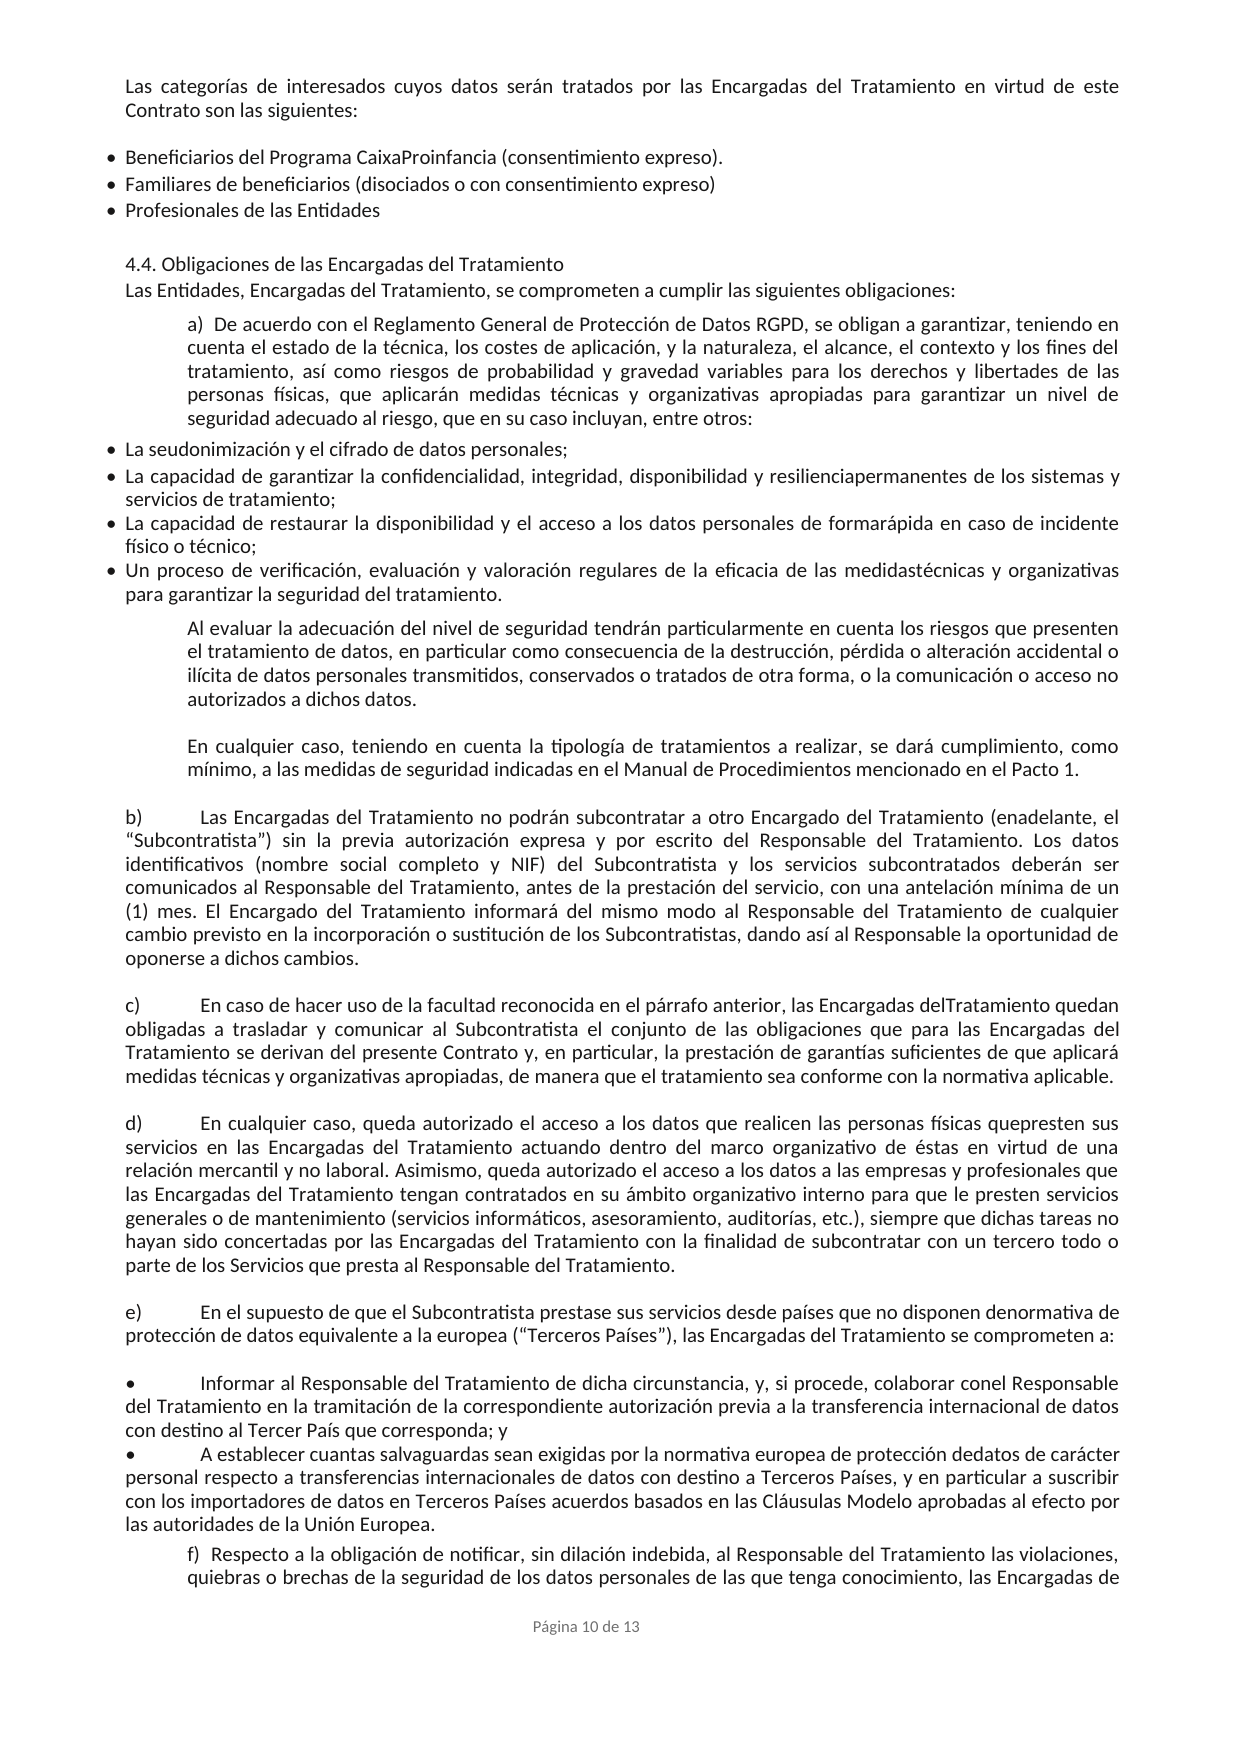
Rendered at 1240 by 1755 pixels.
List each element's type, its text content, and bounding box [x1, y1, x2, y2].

list La capacidad de garantizar la confidencialidad, integridad, disponibilidad y resilienciapermanentes de los sistemas y servicios de tratamiento; [106, 464, 1121, 512]
list Profesionales de las Entidades [106, 199, 1121, 222]
list A establecer cuantas salvaguardas sean exigidas por la normativa europea de protección dedatos de carácter personal respecto a transferencias internacionales de datos con destino a Terceros Países, y en particular a suscribir con los importadores de datos en Terceros Países acuerdos basados en las Cláusulas Modelo aprobadas al efecto por las autoridades de la Unión Europea. [125, 1442, 1121, 1537]
text f) Respecto a la obligación de notificar, sin dilación indebida, al Responsable del Tratamiento las violaciones, quiebras o brechas de la seguridad de los datos personales de las que tenga conocimiento, las Encargadas de [187, 1542, 1121, 1590]
text 4.4. Obligaciones de las Encargadas del Tratamiento [125, 252, 1121, 276]
list Las Encargadas del Tratamiento no podrán subcontratar a otro Encargado del Tratamiento (enadelante, el “Subcontratista”) sin la previa autorización expresa y por escrito del Responsable del Tratamiento. Los datos identificativos (nombre social completo y NIF) del Subcontratista y los servicios subcontratados deberán ser comunicados al Responsable del Tratamiento, antes de la prestación del servicio, con una antelación mínima de un (1) mes. El Encargado del Tratamiento informará del mismo modo al Responsable del Tratamiento de cualquier cambio previsto en la incorporación o sustitución de los Subcontratistas, dando así al Responsable la oportunidad de oponerse a dichos cambios. [125, 805, 1121, 971]
list La capacidad de restaurar la disponibilidad y el acceso a los datos personales de formarápida en caso de incidente físico o técnico; [106, 512, 1121, 559]
list En caso de hacer uso de la facultad reconocida en el párrafo anterior, las Encargadas delTratamiento quedan obligadas a trasladar y comunicar al Subcontratista el conjunto de las obligaciones que para las Encargadas del Tratamiento se derivan del presente Contrato y, en particular, la prestación de garantías suficientes de que aplicará medidas técnicas y organizativas apropiadas, de manera que el tratamiento sea conforme con la normativa aplicable. [125, 994, 1121, 1089]
text Las categorías de interesados cuyos datos serán tratados por las Encargadas del Tratamiento en virtud de este Contrato son las siguientes: [125, 75, 1121, 122]
list Un proceso de verificación, evaluación y valoración regulares de la eficacia de las medidastécnicas y organizativas para garantizar la seguridad del tratamiento. [106, 559, 1121, 606]
text a) De acuerdo con el Reglamento General de Protección de Datos RGPD, se obligan a garantizar, teniendo en cuenta el estado de la técnica, los costes de aplicación, y la naturaleza, el alcance, el contexto y los fines del tratamiento, así como riesgos de probabilidad y gravedad variables para los derechos y libertades de las personas físicas, que aplicarán medidas técnicas y organizativas apropiadas para garantizar un nivel de seguridad adecuado al riesgo, que en su caso incluyan, entre otros: [187, 313, 1121, 431]
text Al evaluar la adecuación del nivel de seguridad tendrán particularmente en cuenta los riesgos que presenten el tratamiento de datos, en particular como consecuencia de la destrucción, pérdida o alteración accidental o ilícita de datos personales transmitidos, conservados o tratados de otra forma, o la comunicación o acceso no autorizados a dichos datos. [187, 617, 1121, 711]
list En el supuesto de que el Subcontratista prestase sus servicios desde países que no disponen denormativa de protección de datos equivalente a la europea (“Terceros Países”), las Encargadas del Tratamiento se comprometen a: [125, 1301, 1121, 1348]
text En cualquier caso, teniendo en cuenta la tipología de tratamientos a realizar, se dará cumplimiento, como mínimo, a las medidas de seguridad indicadas en el Manual de Procedimientos mencionado en el Pacto 1. [187, 735, 1121, 782]
text Las Entidades, Encargadas del Tratamiento, se comprometen a cumplir las siguientes obligaciones: [125, 279, 1121, 302]
list Familiares de beneficiarios (disociados o con consentimiento expreso) [106, 172, 1121, 196]
list Beneficiarios del Programa CaixaProinfancia (consentimiento expreso). [106, 146, 1121, 169]
list En cualquier caso, queda autorizado el acceso a los datos que realicen las personas físicas quepresten sus servicios en las Encargadas del Tratamiento actuando dentro del marco organizativo de éstas en virtud de una relación mercantil y no laboral. Asimismo, queda autorizado el acceso a los datos a las empresas y profesionales que las Encargadas del Tratamiento tengan contratados en su ámbito organizativo interno para que le presten servicios generales o de mantenimiento (servicios informáticos, asesoramiento, auditorías, etc.), siempre que dichas tareas no hayan sido concertadas por las Encargadas del Tratamiento con la finalidad de subcontratar con un tercero todo o parte de los Servicios que presta al Responsable del Tratamiento. [125, 1112, 1121, 1277]
list La seudonimización y el cifrado de datos personales; [106, 438, 1121, 462]
list Informar al Responsable del Tratamiento de dicha circunstancia, y, si procede, colaborar conel Responsable del Tratamiento en la tramitación de la correspondiente autorización previa a la transferencia internacional de datos con destino al Tercer País que corresponda; y [125, 1372, 1121, 1442]
